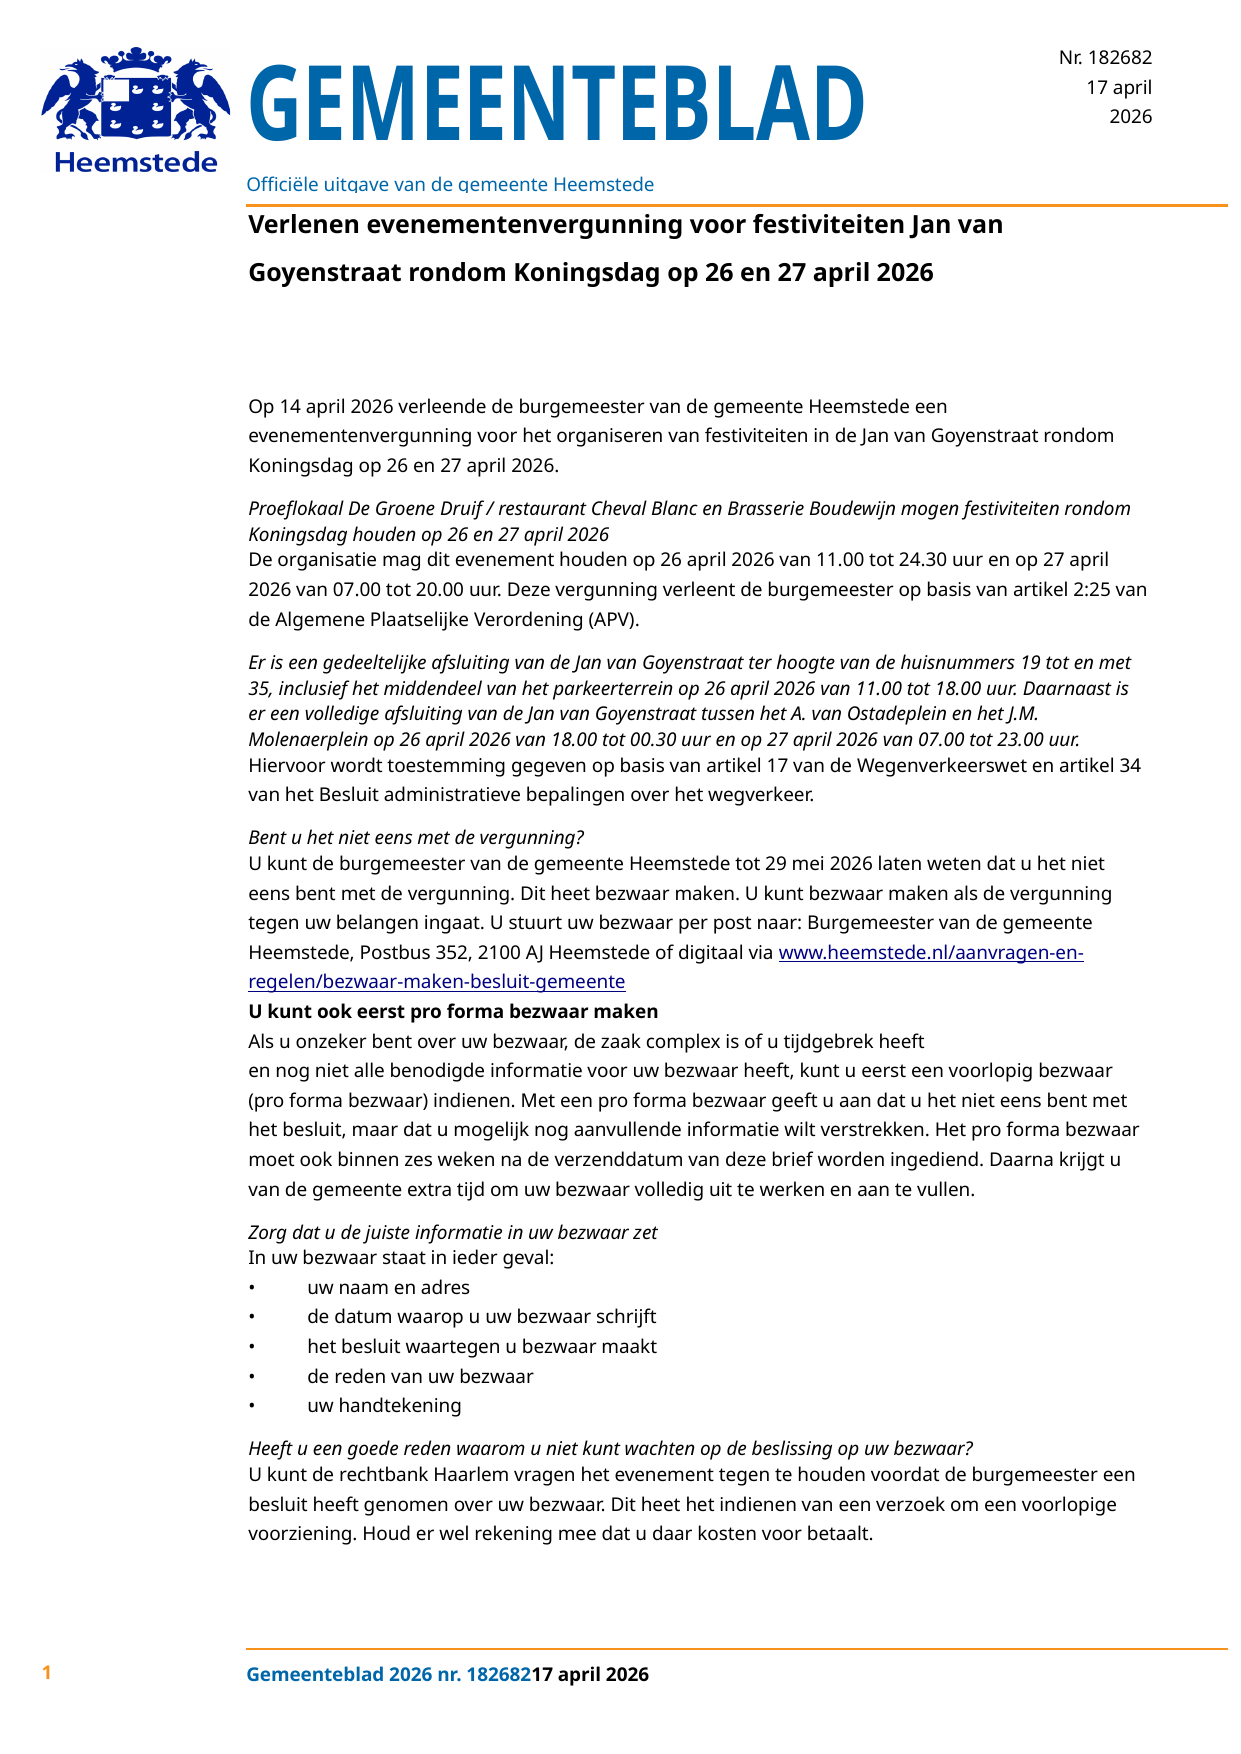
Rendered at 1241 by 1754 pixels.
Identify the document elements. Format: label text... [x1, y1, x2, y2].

list uw naam en adres [248, 1274, 1152, 1300]
text Zorg dat u de juiste informatie in uw bezwaar zet [248, 1219, 1152, 1244]
list de datum waarop u uw bezwaar schrijft [248, 1304, 1152, 1329]
text en nog niet alle benodigde informatie voor uw bezwaar heeft, kunt u eerst een voorlopig bezwaar (pro forma bezwaar) indienen. Met een pro forma bezwaar geeft u aan dat u het niet eens bent met het besluit, maar dat u mogelijk nog aanvullende informatie wilt verstrekken. Het pro forma bezwaar moet ook binnen zes weken na de verzenddatum van deze brief worden ingediend. Daarna krijgt u van de gemeente extra tijd om uw bezwaar volledig uit te werken en aan te vullen. [248, 1057, 1152, 1201]
list uw handtekening [248, 1392, 1152, 1418]
text Bent u het niet eens met de vergunning? [248, 824, 1152, 850]
text Als u onzeker bent over uw bezwaar, de zaak complex is of u tijdgebrek heeft [248, 1028, 1152, 1053]
text De organisatie mag dit evenement houden op 26 april 2026 van 11.00 tot 24.30 uur en op 27 april 2026 van 07.00 tot 20.00 uur. Deze vergunning verleent de burgemeester op basis van artikel 2:25 van de Algemene Plaatselijke Verordening (APV). [248, 547, 1152, 632]
text U kunt de rechtbank Haarlem vragen het evenement tegen te houden voordat de burgemeester een besluit heeft genomen over uw bezwaar. Dit heet het indienen van een verzoek om een voorlopige voorziening. Houd er wel rekening mee dat u daar kosten voor betaalt. [248, 1461, 1152, 1546]
list de reden van uw bezwaar [248, 1363, 1152, 1389]
list het besluit waartegen u bezwaar maakt [248, 1333, 1152, 1359]
text Proeflokaal De Groene Druif / restaurant Cheval Blanc en Brasserie Boudewijn mogen festiviteiten rondom Koningsdag houden op 26 en 27 april 2026 [248, 495, 1152, 547]
text Er is een gedeeltelijke afsluiting van de Jan van Goyenstraat ter hoogte van de huisnummers 19 tot en met 35, inclusief het middendeel van het parkeerterrein op 26 april 2026 van 11.00 tot 18.00 uur. Daarnaast is er een volledige afsluiting van de Jan van Goyenstraat tussen het A. van Ostadeplein en het J.M. Molenaerplein op 26 april 2026 van 18.00 tot 00.30 uur en op 27 april 2026 van 07.00 tot 23.00 uur. [248, 649, 1152, 752]
picture [41, 47, 231, 172]
text U kunt ook eerst pro forma bezwaar maken [248, 998, 1152, 1024]
text U kunt de burgemeester van de gemeente Heemstede tot 29 mei 2026 laten weten dat u het niet eens bent met de vergunning. Dit heet bezwaar maken. U kunt bezwaar maken als de vergunning tegen uw belangen ingaat. U stuurt uw bezwaar per post naar: Burgemeester van de gemeente Heemstede, Postbus 352, 2100 AJ Heemstede of digitaal via www.heemstede.nl/aanvragen-en-regelen/bezwaar-maken-besluit-gemeente [248, 850, 1152, 994]
text Hiervoor wordt toestemming gegeven op basis van artikel 17 van de Wegenverkeerswet en artikel 34 van het Besluit administratieve bepalingen over het wegverkeer. [248, 752, 1152, 807]
text Heeft u een goede reden waarom u niet kunt wachten op de beslissing op uw bezwaar? [248, 1436, 1152, 1461]
text In uw bezwaar staat in ieder geval: [248, 1244, 1152, 1270]
text Op 14 april 2026 verleende de burgemeester van de gemeente Heemstede een evenementenvergunning voor het organiseren van festiviteiten in de Jan van Goyenstraat rondom Koningsdag op 26 en 27 april 2026. [248, 393, 1152, 478]
text Verlenen evenementenvergunning voor festiviteiten Jan van Goyenstraat rondom Koningsdag op 26 en 27 april 2026 [248, 207, 1152, 288]
